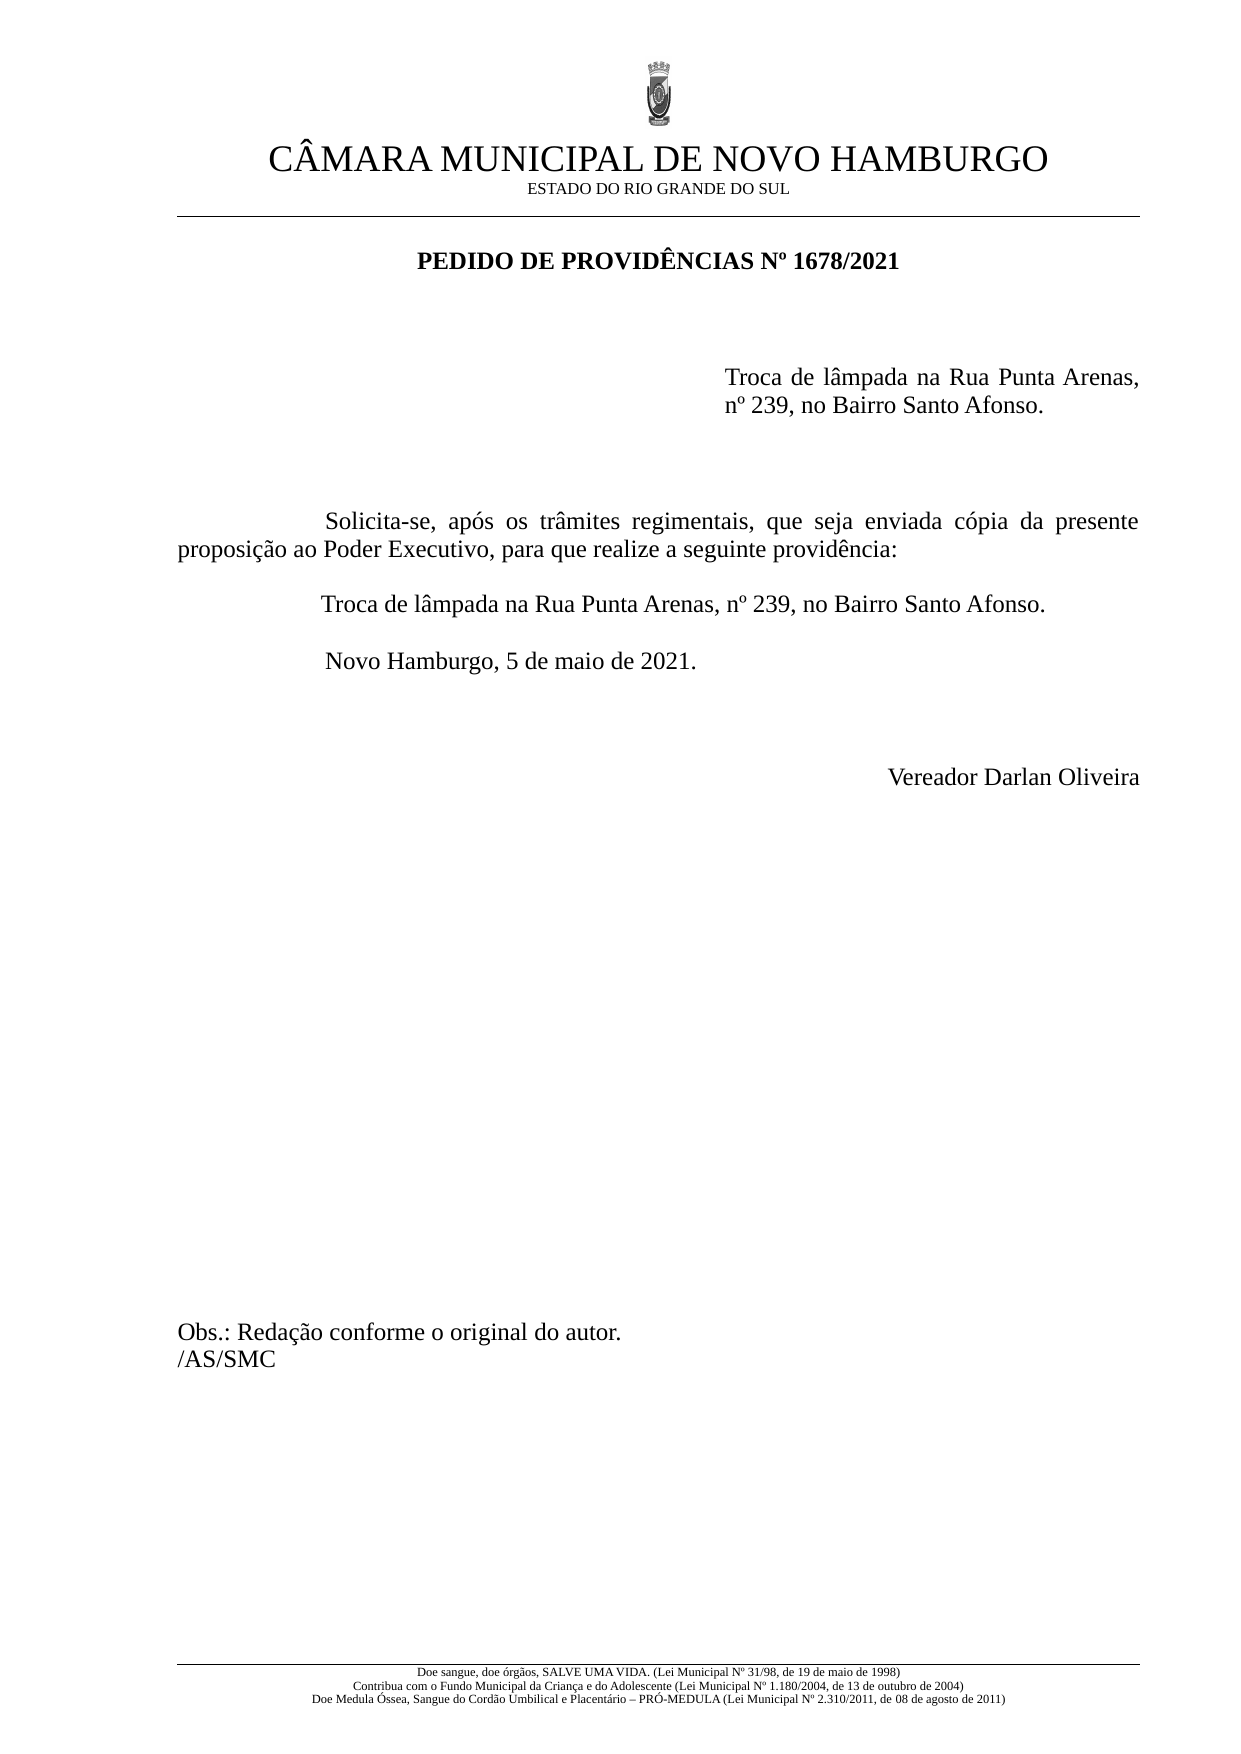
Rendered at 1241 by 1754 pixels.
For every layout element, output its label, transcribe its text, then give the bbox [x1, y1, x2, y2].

text Vereador Darlan Oliveira [649, 763, 1140, 791]
list Troca de lâmpada na Rua Punta Arenas, nº 239, no Bairro Santo Afonso. [177, 590, 1140, 618]
text Solicita-se, após os trâmites regimentais, que seja enviada cópia da presente proposição ao Poder Executivo, para que realize a seguinte providência: [177, 507, 1140, 562]
text Novo Hamburgo, 5 de maio de 2021. [177, 647, 1140, 675]
text Obs.: Redação conforme o original do autor. [177, 1318, 1140, 1345]
list Troca de lâmpada na Rua Punta Arenas, nº 239, no Bairro Santo Afonso. [687, 363, 1140, 418]
text PEDIDO DE PROVIDÊNCIAS Nº 1678/2021 [177, 247, 1140, 274]
text /AS/SMC [177, 1345, 1140, 1373]
